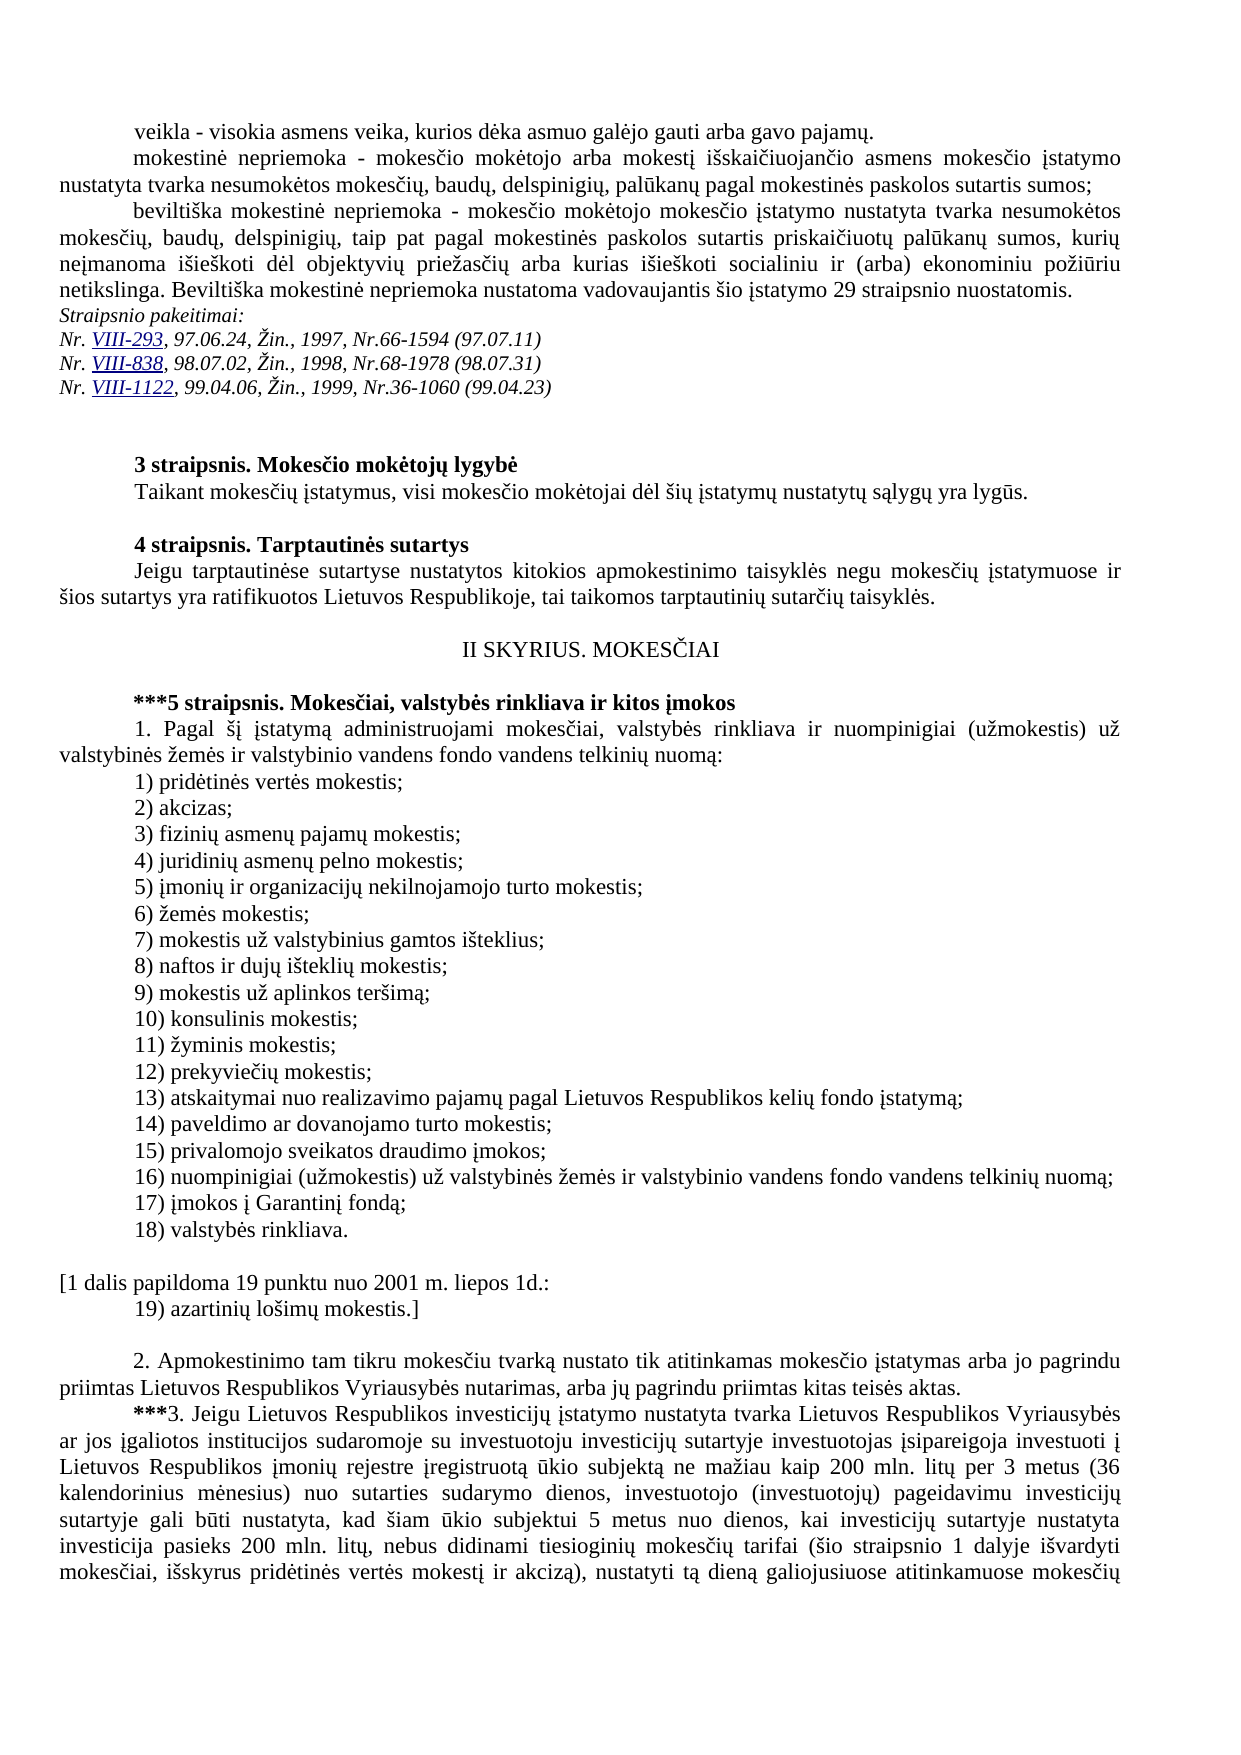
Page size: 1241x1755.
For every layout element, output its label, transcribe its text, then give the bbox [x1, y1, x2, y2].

text Nr. VIII-838, 98.07.02, Žin., 1998, Nr.68-1978 (98.07.31) [59, 351, 1122, 375]
text Straipsnio pakeitimai: [59, 303, 1122, 327]
text 9) mokestis už aplinkos teršimą; [59, 979, 1122, 1005]
text 14) paveldimo ar dovanojamo turto mokestis; [59, 1110, 1122, 1137]
text 18) valstybės rinkliava. [59, 1216, 1122, 1242]
text ***5 straipsnis. Mokesčiai, valstybės rinkliava ir kitos įmokos [59, 689, 1122, 715]
text 1) pridėtinės vertės mokestis; [59, 768, 1122, 794]
text ***3. Jeigu Lietuvos Respublikos investicijų įstatymo nustatyta tvarka Lietuvos Respublikos Vyriausybės ar jos įgaliotos institucijos sudaromoje su investuotoju investicijų sutartyje investuotojas įsipareigoja investuoti į Lietuvos Respublikos įmonių rejestre įregistruotą ūkio subjektą ne mažiau kaip 200 mln. litų per 3 metus (36 kalendorinius mėnesius) nuo sutarties sudarymo dienos, investuotojo (investuotojų) pageidavimu investicijų sutartyje gali būti nustatyta, kad šiam ūkio subjektui 5 metus nuo dienos, kai investicijų sutartyje nustatyta investicija pasieks 200 mln. litų, nebus didinami tiesioginių mokesčių tarifai (šio straipsnio 1 dalyje išvardyti mokesčiai, išskyrus pridėtinės vertės mokestį ir akcizą), nustatyti tą dieną galiojusiuose atitinkamuose mokesčių [59, 1400, 1122, 1585]
text 17) įmokos į Garantinį fondą; [59, 1189, 1122, 1216]
text Taikant mokesčių įstatymus, visi mokesčio mokėtojai dėl šių įstatymų nustatytų sąlygų yra lygūs. [59, 478, 1122, 504]
text 15) privalomojo sveikatos draudimo įmokos; [59, 1137, 1122, 1163]
text 16) nuompinigiai (užmokestis) už valstybinės žemės ir valstybinio vandens fondo vandens telkinių nuomą; [59, 1163, 1122, 1189]
text mokestinė nepriemoka - mokesčio mokėtojo arba mokestį išskaičiuojančio asmens mokesčio įstatymo nustatyta tvarka nesumokėtos mokesčių, baudų, delspinigių, palūkanų pagal mokestinės paskolos sutartis sumos; [59, 144, 1122, 197]
text 3) fizinių asmenų pajamų mokestis; [59, 821, 1122, 847]
text Nr. VIII-293, 97.06.24, Žin., 1997, Nr.66-1594 (97.07.11) [59, 327, 1122, 351]
text [1 dalis papildoma 19 punktu nuo 2001 m. liepos 1d.: [59, 1268, 1122, 1295]
text 8) naftos ir dujų išteklių mokestis; [59, 952, 1122, 979]
text 4 straipsnis. Tarptautinės sutartys [59, 531, 1122, 557]
text 19) azartinių lošimų mokestis.] [59, 1295, 1122, 1321]
text 12) prekyviečių mokestis; [59, 1058, 1122, 1084]
text 1. Pagal šį įstatymą administruojami mokesčiai, valstybės rinkliava ir nuompinigiai (užmokestis) už valstybinės žemės ir valstybinio vandens fondo vandens telkinių nuomą: [59, 715, 1122, 768]
text Jeigu tarptautinėse sutartyse nustatytos kitokios apmokestinimo taisyklės negu mokesčių įstatymuose ir šios sutartys yra ratifikuotos Lietuvos Respublikoje, tai taikomos tarptautinių sutarčių taisyklės. [59, 557, 1122, 610]
text 10) konsulinis mokestis; [59, 1005, 1122, 1031]
text Nr. VIII-1122, 99.04.06, Žin., 1999, Nr.36-1060 (99.04.23) [59, 375, 1122, 399]
text 13) atskaitymai nuo realizavimo pajamų pagal Lietuvos Respublikos kelių fondo įstatymą; [59, 1084, 1122, 1110]
text veikla - visokia asmens veika, kurios dėka asmuo galėjo gauti arba gavo pajamų. [59, 118, 1122, 144]
text 5) įmonių ir organizacijų nekilnojamojo turto mokestis; [59, 873, 1122, 899]
text 2) akcizas; [59, 794, 1122, 821]
text 2. Apmokestinimo tam tikru mokesčiu tvarką nustato tik atitinkamas mokesčio įstatymas arba jo pagrindu priimtas Lietuvos Respublikos Vyriausybės nutarimas, arba jų pagrindu priimtas kitas teisės aktas. [59, 1348, 1122, 1400]
text 4) juridinių asmenų pelno mokestis; [59, 847, 1122, 873]
text 6) žemės mokestis; [59, 899, 1122, 926]
text 3 straipsnis. Mokesčio mokėtojų lygybė [59, 452, 1122, 478]
subtitle II SKYRIUS. MOKESČIAI [59, 636, 1122, 662]
text beviltiška mokestinė nepriemoka - mokesčio mokėtojo mokesčio įstatymo nustatyta tvarka nesumokėtos mokesčių, baudų, delspinigių, taip pat pagal mokestinės paskolos sutartis priskaičiuotų palūkanų sumos, kurių neįmanoma išieškoti dėl objektyvių priežasčių arba kurias išieškoti socialiniu ir (arba) ekonominiu požiūriu netikslinga. Beviltiška mokestinė nepriemoka nustatoma vadovaujantis šio įstatymo 29 straipsnio nuostatomis. [59, 197, 1122, 303]
text 7) mokestis už valstybinius gamtos išteklius; [59, 926, 1122, 952]
text 11) žyminis mokestis; [59, 1031, 1122, 1058]
